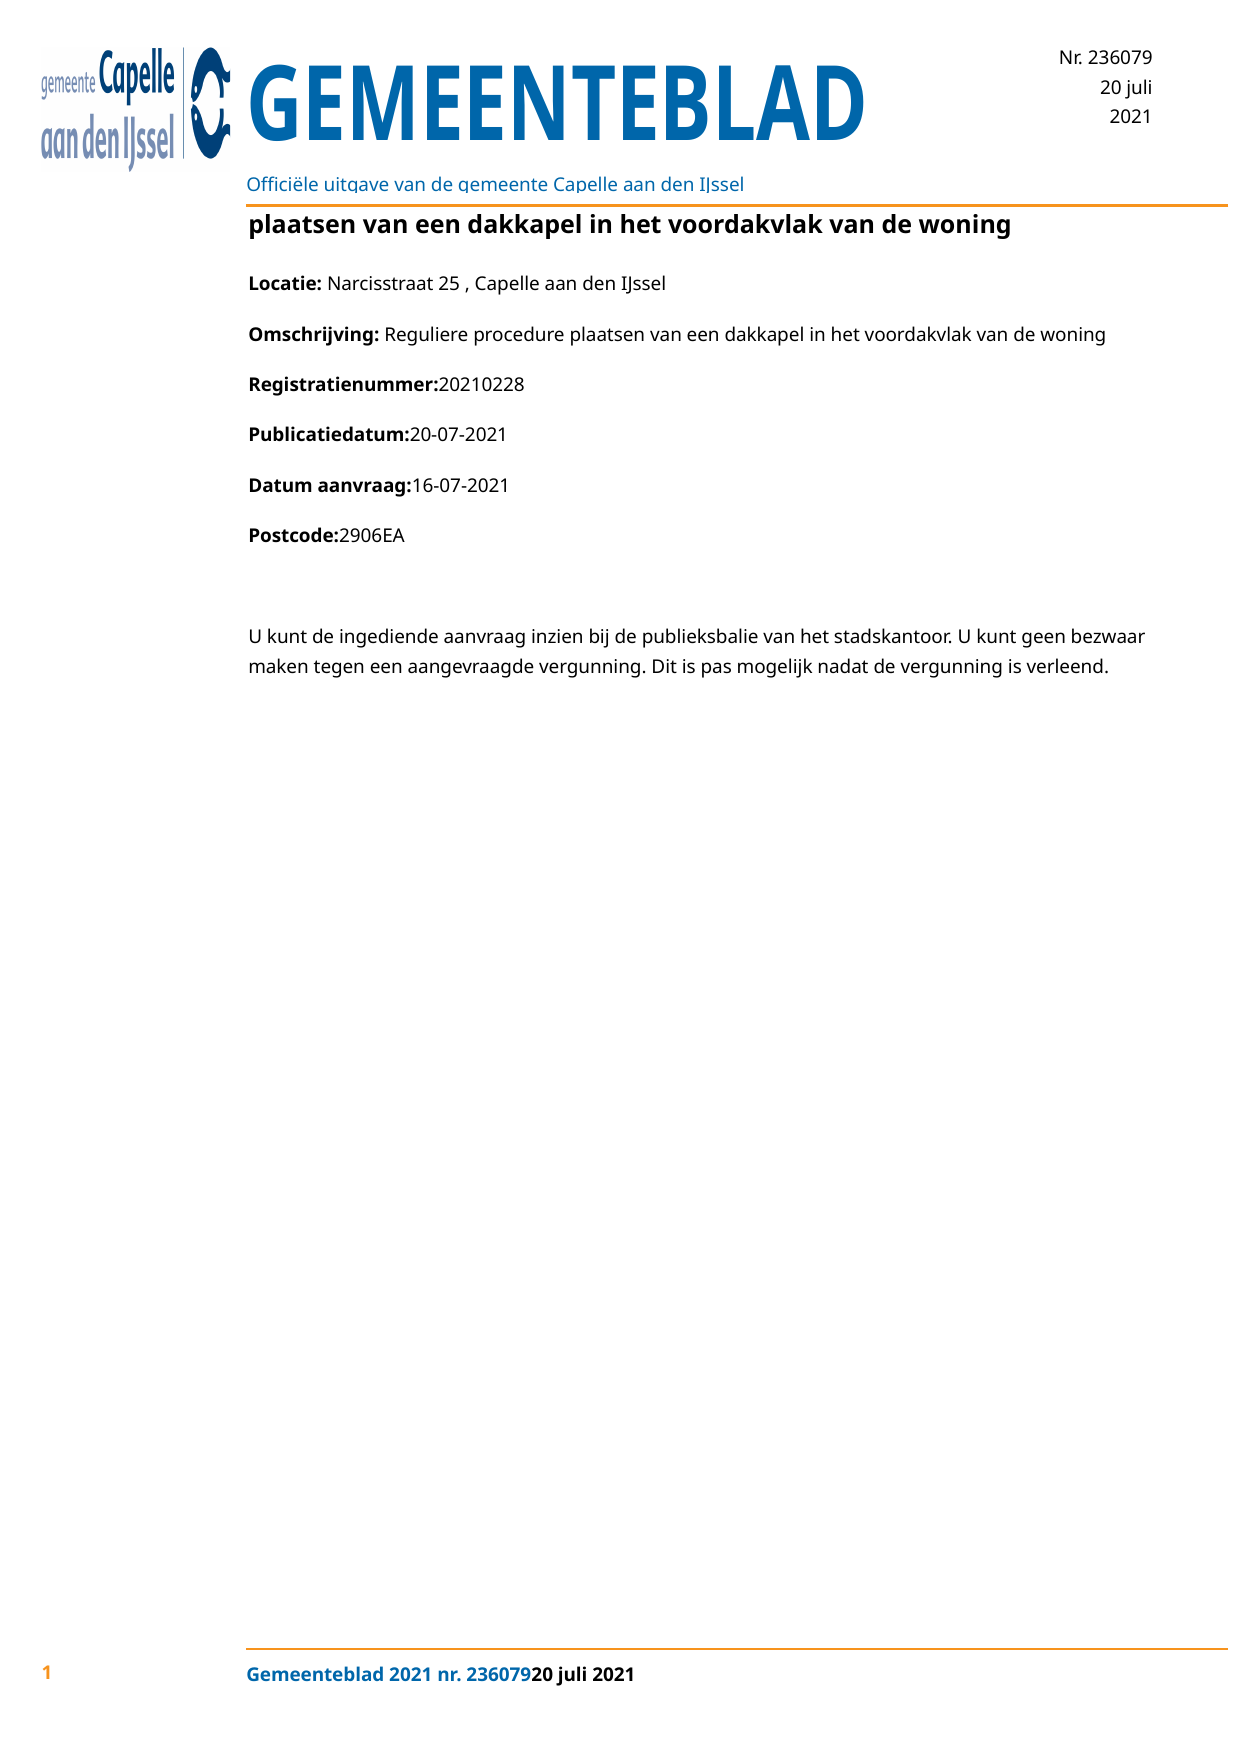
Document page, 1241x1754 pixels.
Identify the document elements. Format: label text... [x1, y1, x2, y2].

text plaatsen van een dakkapel in het voordakvlak van de woning [248, 207, 1152, 241]
text Omschrijving: Reguliere procedure plaatsen van een dakkapel in het voordakvlak van de woning [248, 321, 1152, 346]
text Postcode:2906EA [248, 522, 1152, 548]
text Registratienummer:20210228 [248, 371, 1152, 397]
text Locatie: Narcisstraat 25 , Capelle aan den IJssel [248, 270, 1152, 296]
text Publicatiedatum:20-07-2021 [248, 422, 1152, 447]
text U kunt de ingediende aanvraag inzien bij de publieksbalie van het stadskantoor. U kunt geen bezwaar maken tegen een aangevraagde vergunning. Dit is pas mogelijk nadat de vergunning is verleend. [248, 623, 1152, 678]
text Datum aanvraag:16-07-2021 [248, 472, 1152, 498]
picture [41, 47, 231, 172]
